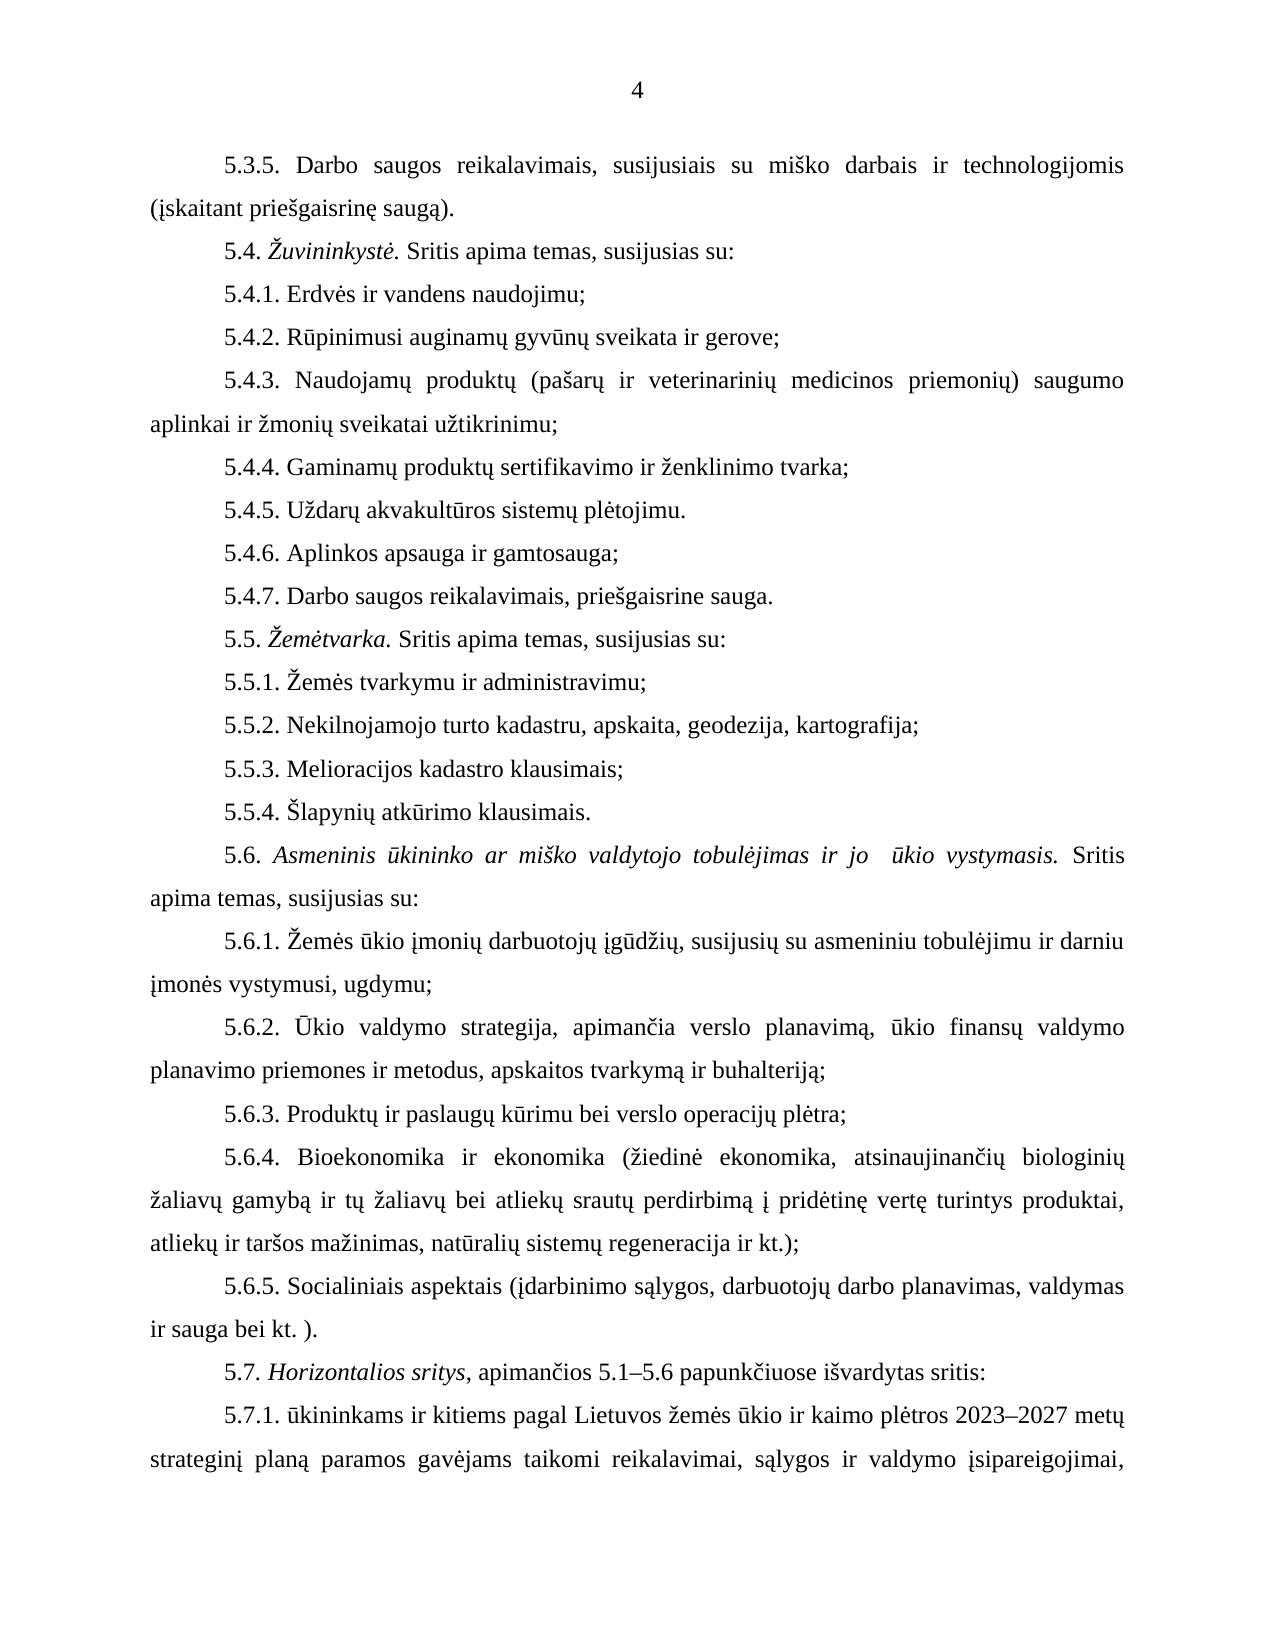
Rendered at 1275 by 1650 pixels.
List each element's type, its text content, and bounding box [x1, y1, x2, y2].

text 5.7.1. ūkininkams ir kitiems pagal Lietuvos žemės ūkio ir kaimo plėtros 2023–2027 metų strateginį planą paramos gavėjams taikomi reikalavimai, sąlygos ir valdymo įsipareigojimai, [150, 1401, 1125, 1472]
text 5.4.3. Naudojamų produktų (pašarų ir veterinarinių medicinos priemonių) saugumo aplinkai ir žmonių sveikatai užtikrinimu; [150, 366, 1125, 437]
text 5.6.1. Žemės ūkio įmonių darbuotojų įgūdžių, susijusių su asmeniniu tobulėjimu ir darniu įmonės vystymusi, ugdymu; [150, 926, 1125, 998]
text 5.4.4. Gaminamų produktų sertifikavimo ir ženklinimo tvarka; [150, 452, 1125, 481]
text 5.5.2. Nekilnojamojo turto kadastru, apskaita, geodezija, kartografija; [150, 711, 1125, 739]
text 5.4.1. Erdvės ir vandens naudojimu; [150, 279, 1125, 308]
text 5.5. Žemėtvarka. Sritis apima temas, susijusias su: [150, 624, 1125, 653]
text 5.4.6. Aplinkos apsauga ir gamtosauga; [150, 538, 1125, 567]
text 5.3.5. Darbo saugos reikalavimais, susijusiais su miško darbais ir technologijomis (įskaitant priešgaisrinę saugą). [150, 150, 1125, 222]
text 5.7. Horizontalios sritys, apimančios 5.1–5.6 papunkčiuose išvardytas sritis: [150, 1357, 1125, 1386]
text 5.4.5. Uždarų akvakultūros sistemų plėtojimu. [150, 495, 1125, 524]
text 5.6. Asmeninis ūkininko ar miško valdytojo tobulėjimas ir jo ūkio vystymasis. Sritis apima temas, susijusias su: [150, 840, 1125, 912]
text 5.4.7. Darbo saugos reikalavimais, priešgaisrine sauga. [150, 581, 1125, 610]
text 5.4. Žuvininkystė. Sritis apima temas, susijusias su: [150, 236, 1125, 265]
text 5.6.4. Bioekonomika ir ekonomika (žiedinė ekonomika, atsinaujinančių biologinių žaliavų gamybą ir tų žaliavų bei atliekų srautų perdirbimą į pridėtinę vertę turintys produktai, atliekų ir taršos mažinimas, natūralių sistemų regeneracija ir kt.); [150, 1142, 1125, 1257]
text 5.6.5. Socialiniais aspektais (įdarbinimo sąlygos, darbuotojų darbo planavimas, valdymas ir sauga bei kt. ). [150, 1271, 1125, 1343]
text 5.5.4. Šlapynių atkūrimo klausimais. [150, 797, 1125, 826]
text 5.6.3. Produktų ir paslaugų kūrimu bei verslo operacijų plėtra; [150, 1099, 1125, 1127]
text 5.6.2. Ūkio valdymo strategija, apimančia verslo planavimą, ūkio finansų valdymo planavimo priemones ir metodus, apskaitos tvarkymą ir buhalteriją; [150, 1012, 1125, 1084]
text 5.5.1. Žemės tvarkymu ir administravimu; [150, 667, 1125, 696]
text 5.5.3. Melioracijos kadastro klausimais; [150, 754, 1125, 782]
text 5.4.2. Rūpinimusi auginamų gyvūnų sveikata ir gerove; [150, 322, 1125, 351]
